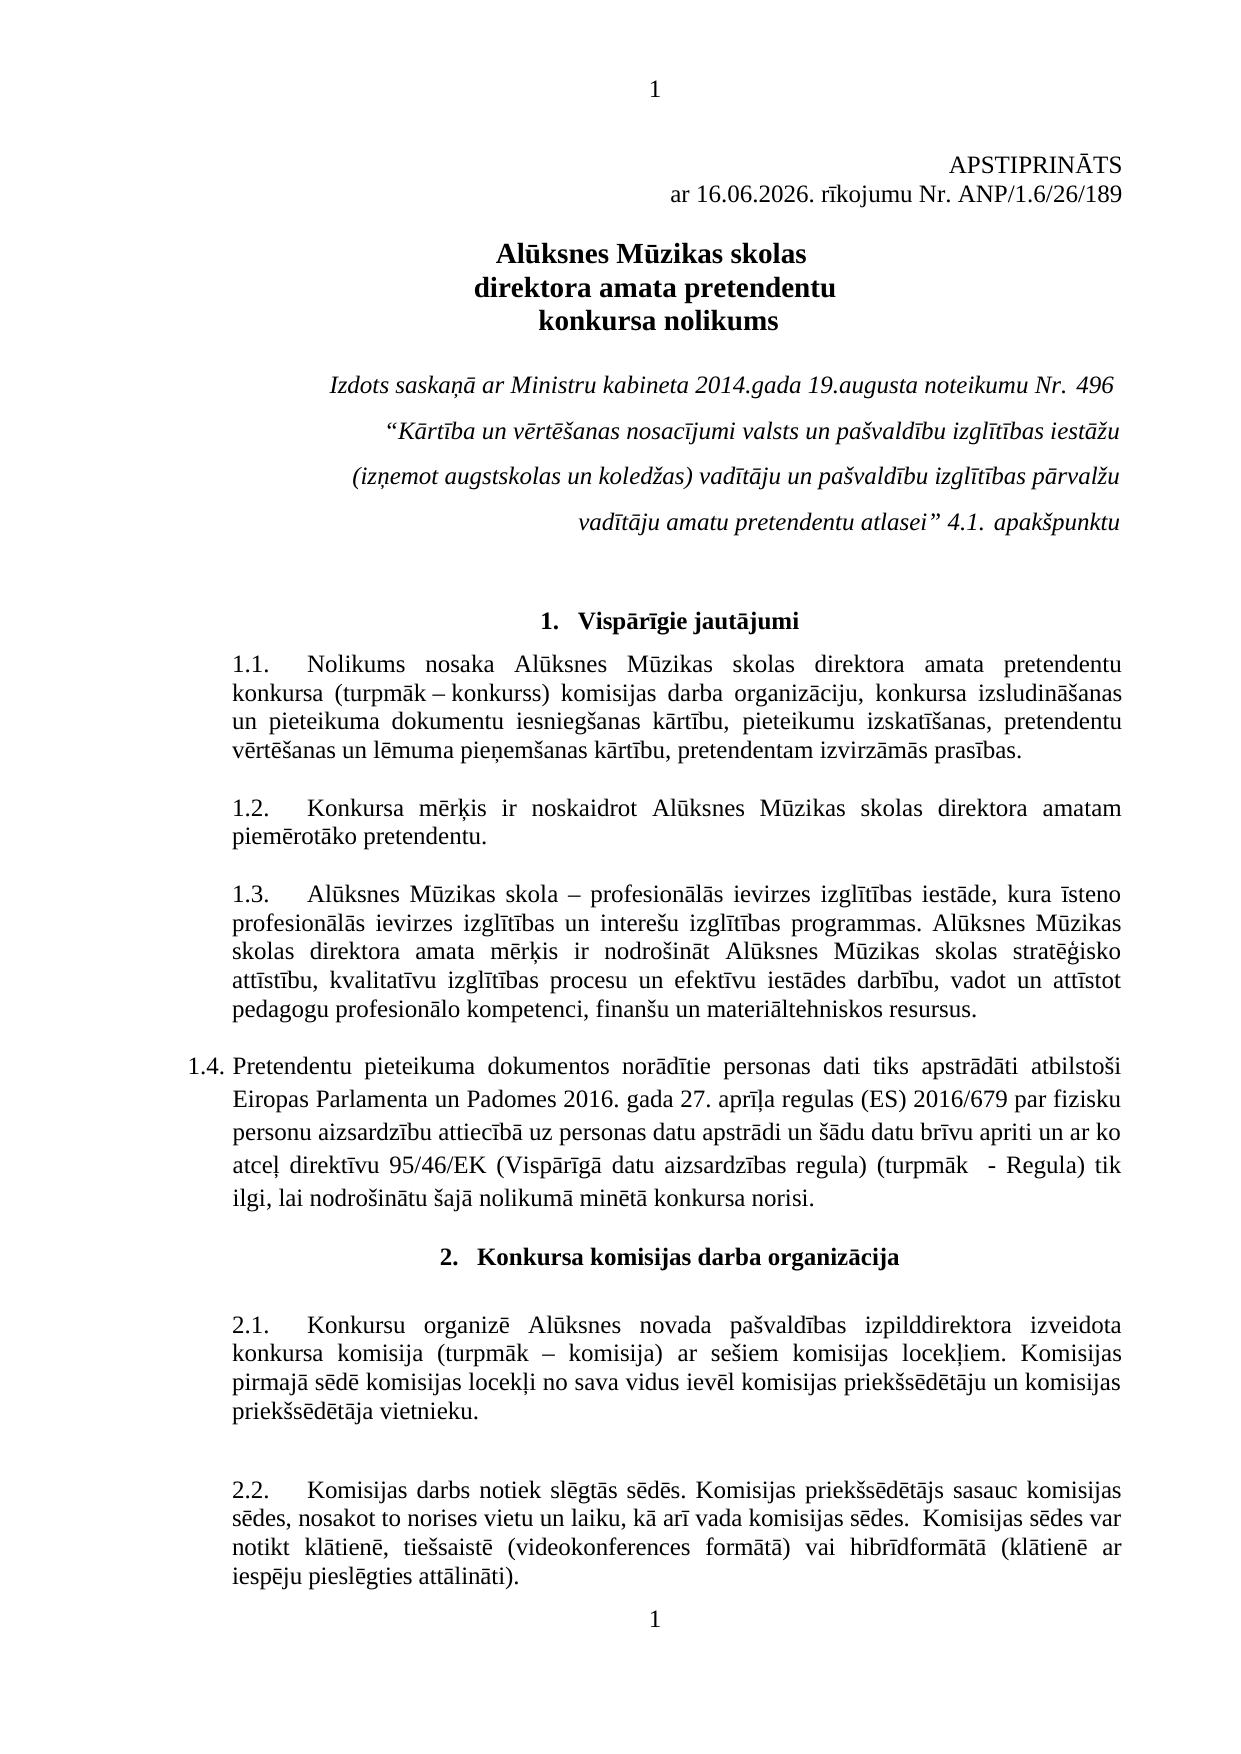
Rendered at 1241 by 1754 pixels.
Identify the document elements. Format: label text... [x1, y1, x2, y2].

text APSTIPRINĀTS [187, 150, 1122, 179]
list Konkursa komisijas darba organizācija [217, 1242, 1122, 1270]
list Pretendentu pieteikuma dokumentos norādītie personas dati tiks apstrādāti atbilstoši Eiropas Parlamenta un Padomes 2016. gada 27. aprīļa regulas (ES) 2016/679 par fizisku personu aizsardzību attiecībā uz personas datu apstrādi un šādu datu brīvu apriti un ar ko atceļ direktīvu 95/46/EK (Vispārīgā datu aizsardzības regula) (turpmāk - Regula) tik ilgi, lai nodrošinātu šajā nolikumā minētā konkursa norisi. [187, 1051, 1122, 1212]
list Komisijas darbs notiek slēgtās sēdēs. Komisijas priekšsēdētājs sasauc komisijas sēdes, nosakot to norises vietu un laiku, kā arī vada komisijas sēdes. Komisijas sēdes var notikt klātienē, tiešsaistē (videokonferences formātā) vai hibrīdformātā (klātienē ar iespēju pieslēgties attālināti). [232, 1475, 1122, 1590]
subtitle (izņemot augstskolas un koledžas) vadītāju un pašvaldību izglītības pārvalžu [187, 461, 1122, 490]
text direktora amata pretendentu [187, 270, 1122, 303]
subtitle “Kārtība un vērtēšanas nosacījumi valsts un pašvaldību izglītības iestāžu [187, 416, 1122, 444]
text Alūksnes Mūzikas skolas [187, 236, 1122, 270]
text ar 16.06.2026. rīkojumu Nr. ANP/1.6/26/189 [187, 179, 1122, 207]
list Konkursu organizē Alūksnes novada pašvaldības izpilddirektora izveidota konkursa komisija (turpmāk – komisija) ar sešiem komisijas locekļiem. Komisijas pirmajā sēdē komisijas locekļi no sava vidus ievēl komisijas priekšsēdētāju un komisijas priekšsēdētāja vietnieku. [232, 1310, 1122, 1425]
text konkursa nolikums [187, 303, 1122, 337]
list Konkursa mērķis ir noskaidrot Alūksnes Mūzikas skolas direktora amatam piemērotāko pretendentu. [232, 793, 1122, 850]
subtitle Izdots saskaņā ar Ministru kabineta 2014.gada 19.augusta noteikumu Nr. 496 [187, 370, 1122, 399]
list Nolikums nosaka Alūksnes Mūzikas skolas direktora amata pretendentu konkursa (turpmāk – konkurss) komisijas darba organizāciju, konkursa izsludināšanas un pieteikuma dokumentu iesniegšanas kārtību, pieteikumu izskatīšanas, pretendentu vērtēšanas un lēmuma pieņemšanas kārtību, pretendentam izvirzāmās prasības. [232, 649, 1122, 764]
subtitle vadītāju amatu pretendentu atlasei” 4.1. apakšpunktu [187, 507, 1122, 535]
list Vispārīgie jautājumi [217, 606, 1122, 634]
list Alūksnes Mūzikas skola – profesionālās ievirzes izglītības iestāde, kura īsteno profesionālās ievirzes izglītības un interešu izglītības programmas. Alūksnes Mūzikas skolas direktora amata mērķis ir nodrošināt Alūksnes Mūzikas skolas stratēģisko attīstību, kvalitatīvu izglītības procesu un efektīvu iestādes darbību, vadot un attīstot pedagogu profesionālo kompetenci, finanšu un materiāltehniskos resursus. [232, 879, 1122, 1023]
